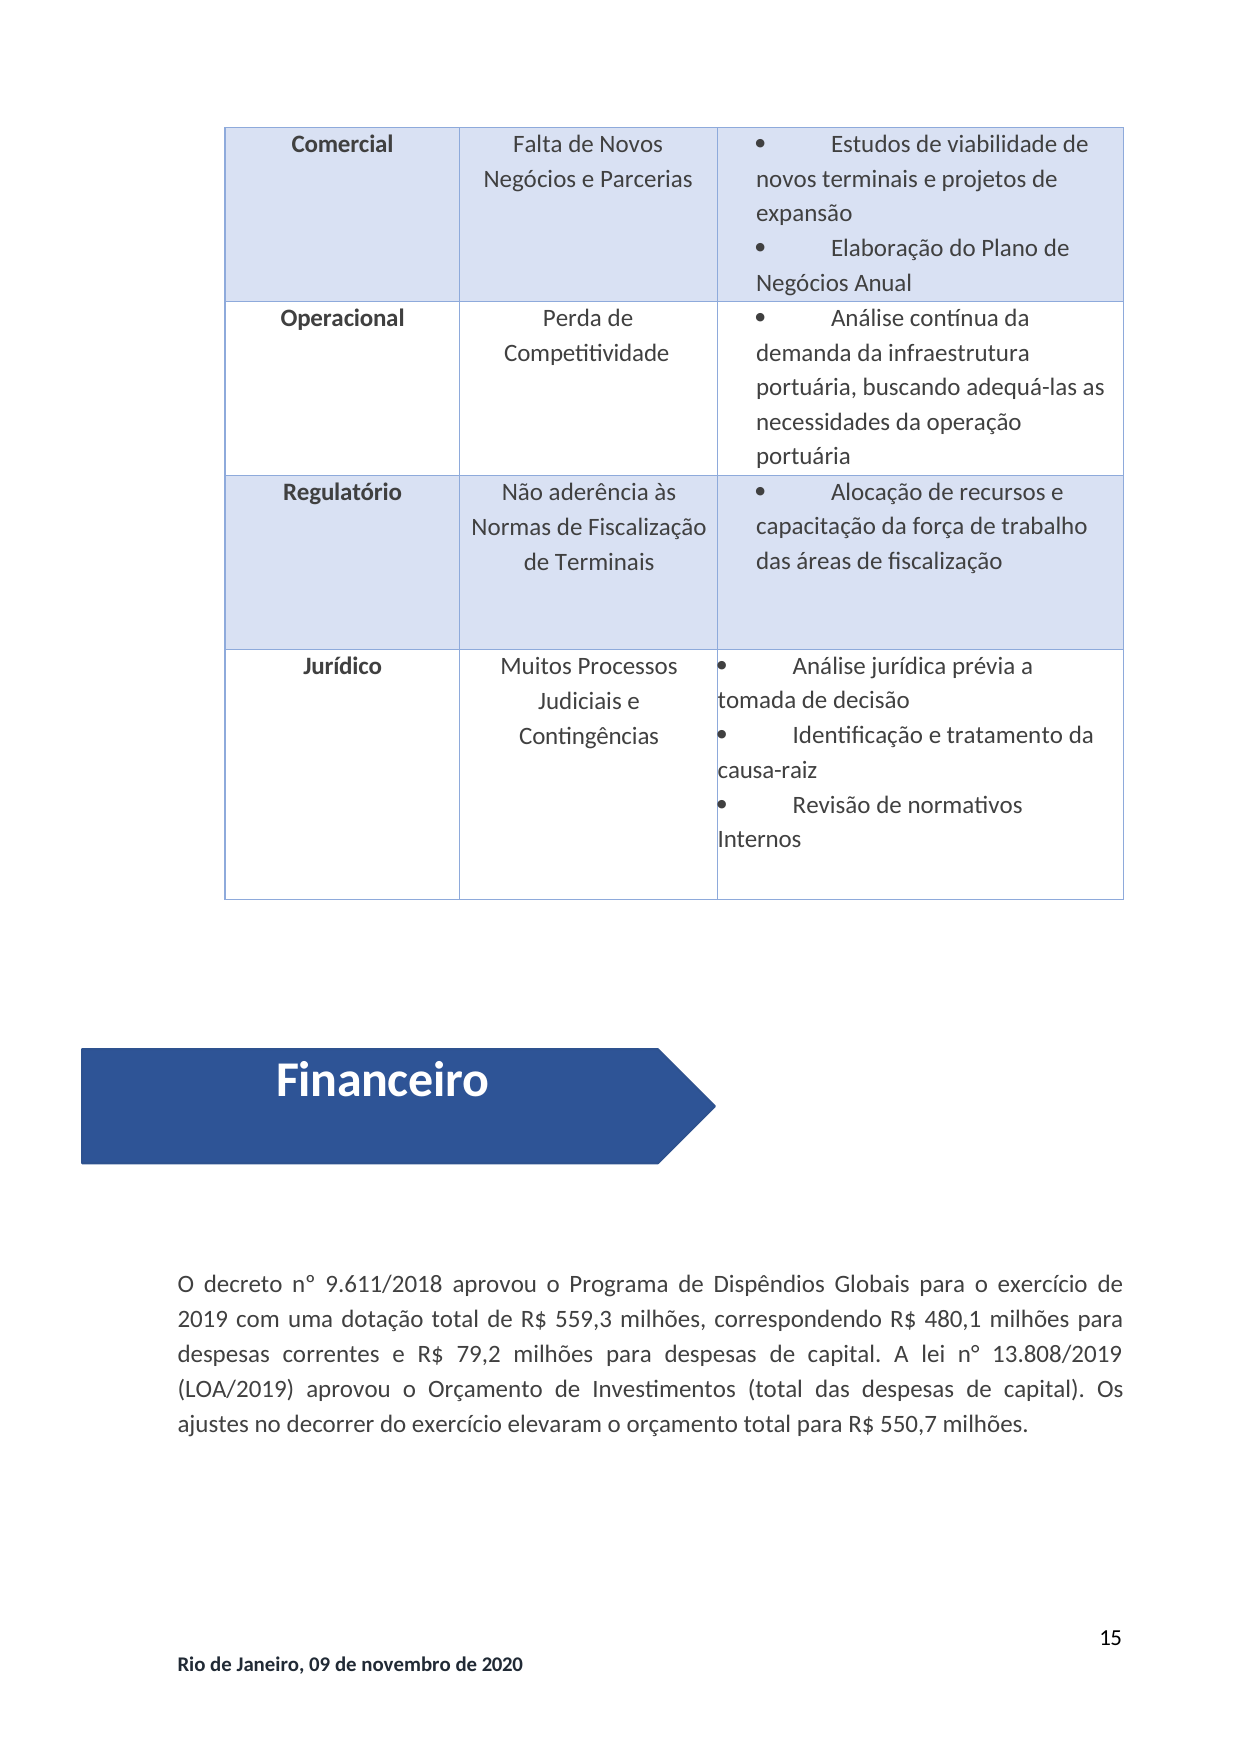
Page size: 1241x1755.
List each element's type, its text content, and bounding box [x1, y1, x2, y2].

table_cell Alocação de recursos e capacitação da força de trabalho das áreas de fiscalização [718, 476, 1123, 649]
table_header Estudos de viabilidade de novos terminais e projetos de expansão Elaboração do Plano de Negócios Anual [718, 128, 1123, 301]
table_cell Não aderência às Normas de Fiscalização de Terminais [460, 476, 717, 649]
table_cell Operacional [226, 302, 459, 475]
table_header Comercial [226, 128, 459, 301]
table_cell Perda de Competitividade [460, 302, 717, 475]
table_cell Análise jurídica prévia a tomada de decisão Identificação e tratamento da causa-raiz Revisão de normativos Internos [718, 650, 1123, 898]
table_cell Jurídico [226, 650, 459, 898]
table_cell Regulatório [226, 476, 459, 649]
table_header Falta de Novos Negócios e Parcerias [460, 128, 717, 301]
text O decreto nº 9.611/2018 aprovou o Programa de Dispêndios Globais para o exercício de 2019 com uma dotação total de R$ 559,3 milhões, correspondendo R$ 480,1 milhões para despesas correntes e R$ 79,2 milhões para despesas de capital. A lei n° 13.808/2019 (LOA/2019) aprovou o Orçamento de Investimentos (total das despesas de capital). Os ajustes no decorrer do exercício elevaram o orçamento total para R$ 550,7 milhões. [177, 1269, 1123, 1439]
table_cell Muitos Processos Judiciais e Contingências [460, 650, 717, 898]
table_cell Análise contínua da demanda da infraestrutura portuária, buscando adequá-las as necessidades da operação portuária [718, 302, 1123, 475]
